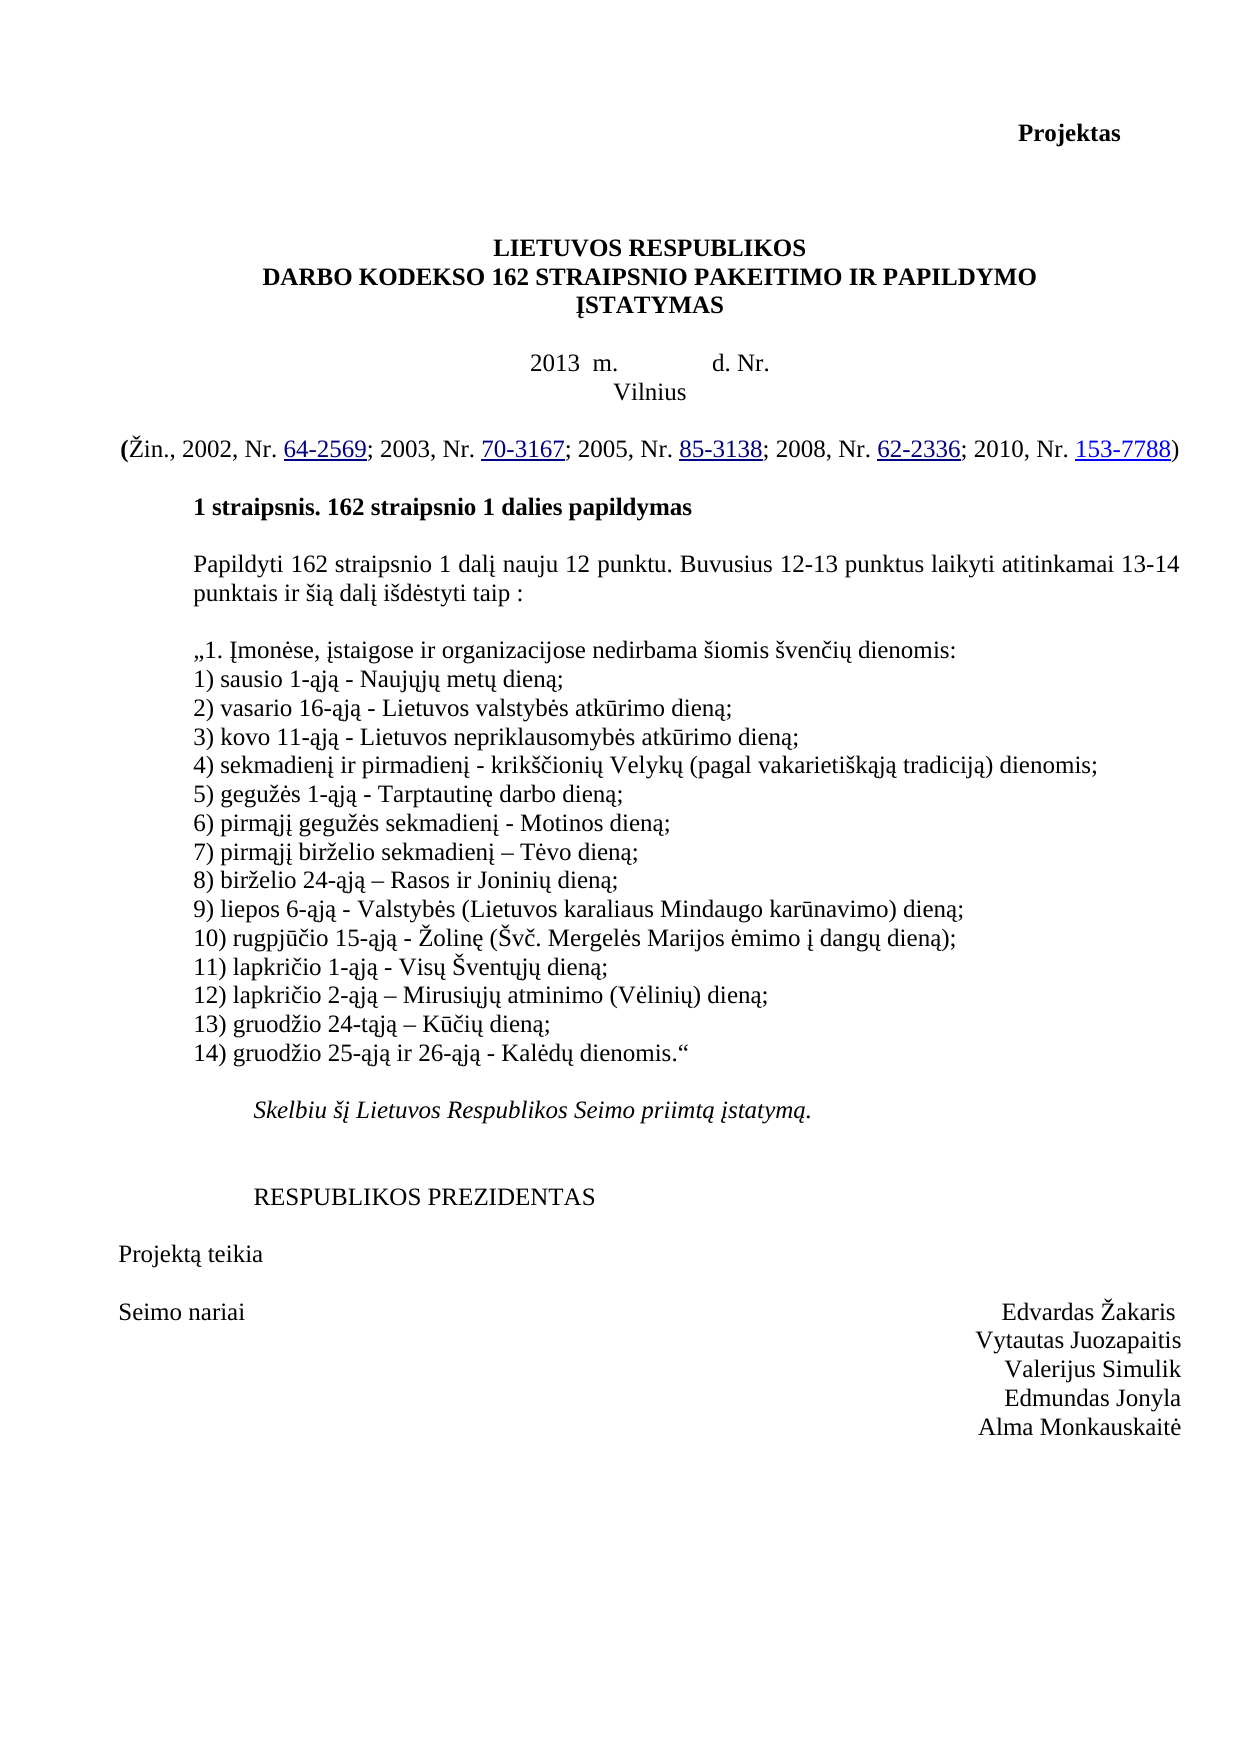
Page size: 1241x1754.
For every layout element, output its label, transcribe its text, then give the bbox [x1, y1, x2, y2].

text 14) gruodžio 25-ąją ir 26-ąją - Kalėdų dienomis.“ [193, 1038, 1181, 1067]
text 5) gegužės 1-ąją - Tarptautinę darbo dieną; [193, 779, 1181, 808]
text 6) pirmąjį gegužės sekmadienį - Motinos dieną; [193, 808, 1181, 837]
text DARBO KODEKSO 162 STRAIPSNIO PAKEITIMO IR PAPILDYMO [118, 262, 1181, 291]
text Skelbiu šį Lietuvos Respublikos Seimo priimtą įstatymą. [118, 1096, 1181, 1124]
text Vilnius [118, 377, 1181, 406]
text 2013 m. d. Nr. [118, 348, 1181, 377]
text ĮSTATYMAS [118, 291, 1181, 319]
text 4) sekmadienį ir pirmadienį - krikščionių Velykų (pagal vakarietiškąją tradiciją) dienomis; [193, 751, 1181, 779]
text 2) vasario 16-ąją - Lietuvos valstybės atkūrimo dieną; [193, 693, 1181, 722]
text 3) kovo 11-ąją - Lietuvos nepriklausomybės atkūrimo dieną; [193, 722, 1181, 751]
text Alma Monkauskaitė [118, 1412, 1181, 1441]
text 1 straipsnis. 162 straipsnio 1 dalies papildymas [193, 492, 1181, 521]
text 12) lapkričio 2-ąją – Mirusiųjų atminimo (Vėlinių) dieną; [193, 981, 1181, 1009]
text 9) liepos 6-ąją - Valstybės (Lietuvos karaliaus Mindaugo karūnavimo) dieną; [193, 894, 1181, 923]
text Seimo nariai Edvardas Žakaris [118, 1297, 1181, 1326]
text Vytautas Juozapaitis [118, 1326, 1181, 1354]
text Projektas [831, 118, 1181, 147]
text Edmundas Jonyla [118, 1383, 1181, 1412]
text „1. Įmonėse, įstaigose ir organizacijose nedirbama šiomis švenčių dienomis: [193, 636, 1181, 664]
text LIETUVOS RESPUBLIKOS [118, 233, 1181, 262]
text 10) rugpjūčio 15-ąją - Žolinę (Švč. Mergelės Marijos ėmimo į dangų dieną); [193, 923, 1181, 952]
text 8) birželio 24-ąją – Rasos ir Joninių dieną; [193, 866, 1181, 894]
text (Žin., 2002, Nr. 64-2569; 2003, Nr. 70-3167; 2005, Nr. 85-3138; 2008, Nr. 62-2336; 2010, Nr. 153-7788) [118, 434, 1181, 463]
text Valerijus Simulik [118, 1354, 1181, 1383]
text Projektą teikia [118, 1239, 1181, 1268]
text 7) pirmąjį birželio sekmadienį – Tėvo dieną; [193, 837, 1181, 866]
text RESPUBLIKOS PREZIDENTAS [118, 1182, 1181, 1211]
text 13) gruodžio 24-tąją – Kūčių dieną; [193, 1009, 1181, 1038]
text 1) sausio 1-ąją - Naujųjų metų dieną; [193, 664, 1181, 693]
text Papildyti 162 straipsnio 1 dalį nauju 12 punktu. Buvusius 12-13 punktus laikyti atitinkamai 13-14 punktais ir šią dalį išdėstyti taip : [193, 549, 1181, 607]
text 11) lapkričio 1-ąją - Visų Šventųjų dieną; [193, 952, 1181, 981]
